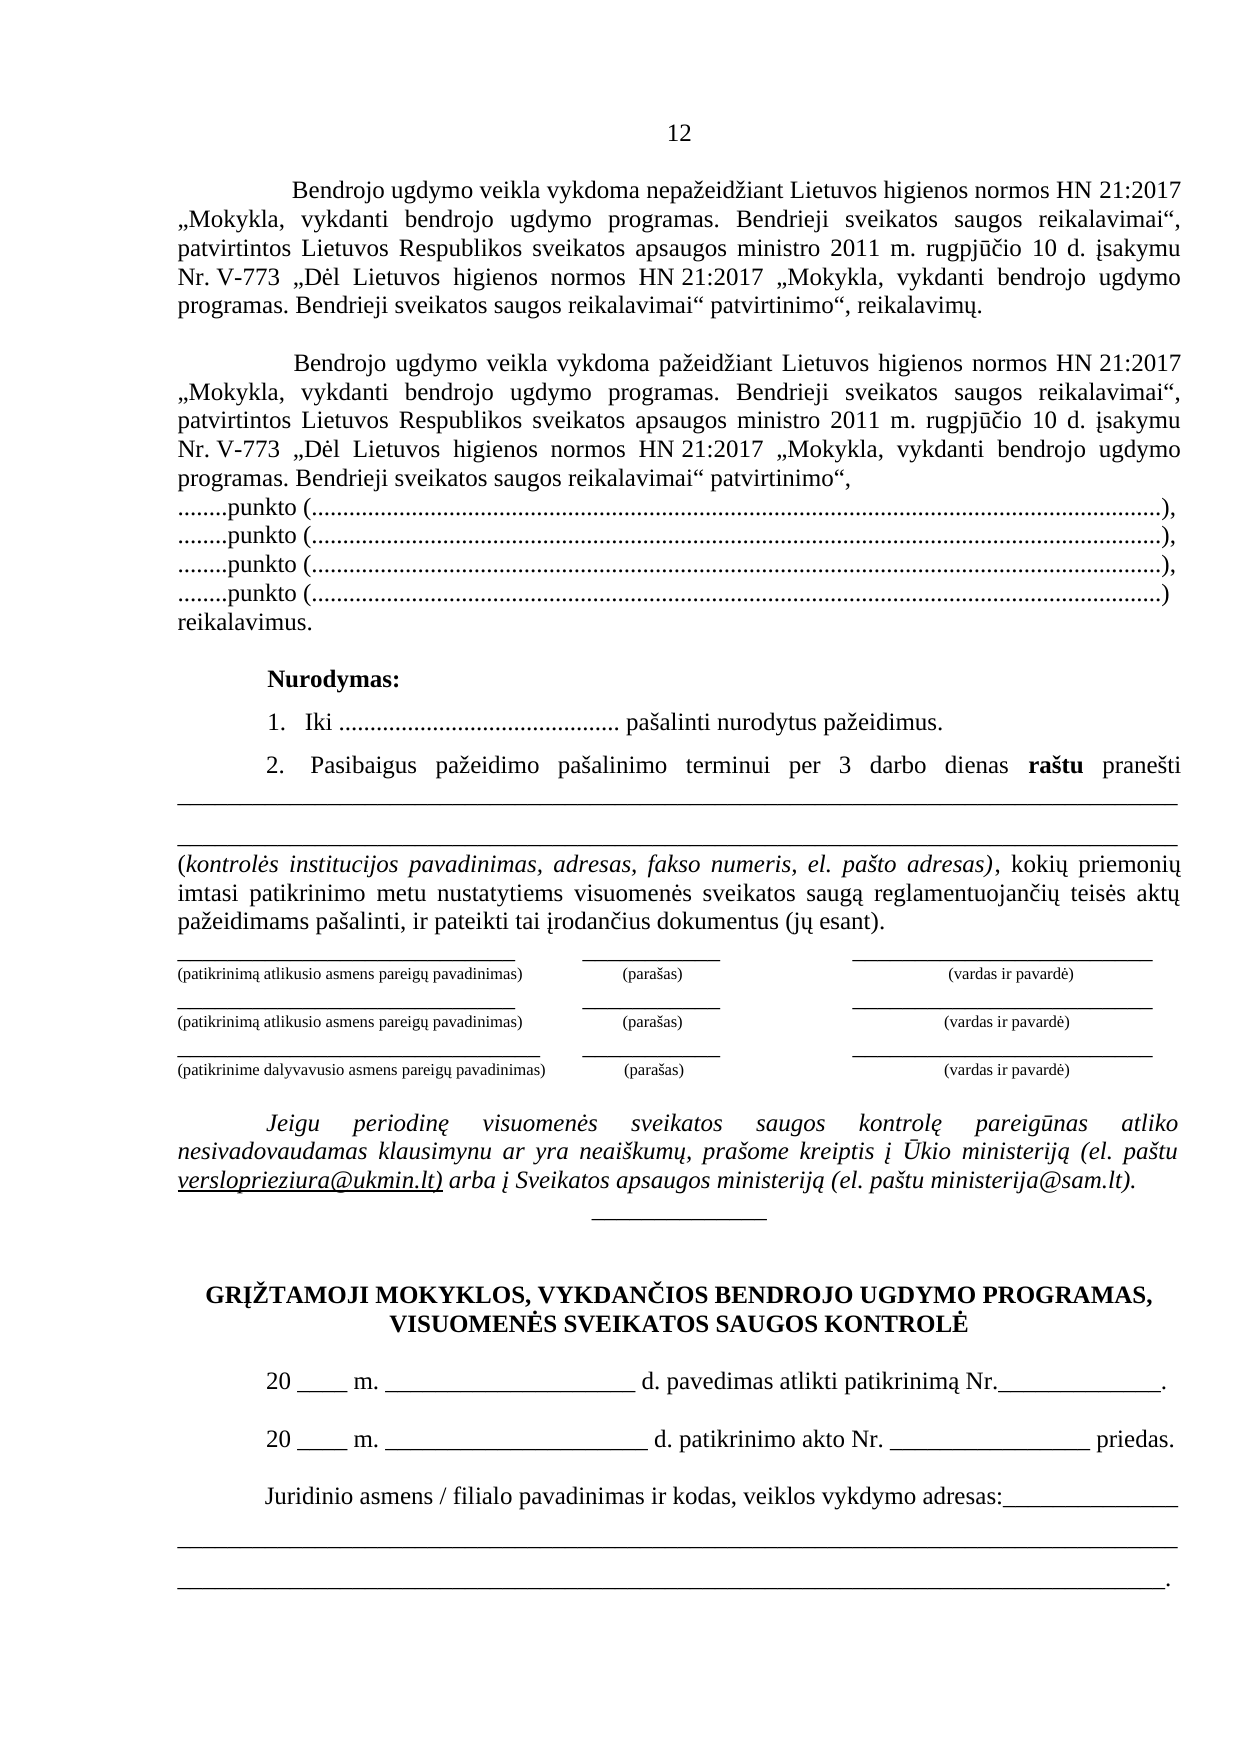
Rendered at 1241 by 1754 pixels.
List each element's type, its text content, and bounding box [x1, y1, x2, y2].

text _______________________________________________________________________________. [177, 1563, 1181, 1592]
text ________________________________________________________________________________ [177, 820, 1181, 849]
text 20 ____ m. ____________________ d. pavedimas atlikti patikrinimą Nr._____________. [177, 1366, 1181, 1395]
text ___________________________ ___________ ________________________ [177, 935, 1181, 964]
text (kontrolės institucijos pavadinimas, adresas, fakso numeris, el. pašto adresas), kokių priemonių imtasi patikrinimo metu nustatytiems visuomenės sveikatos saugą reglamentuojančių teisės aktų pažeidimams pašalinti, ir pateikti tai įrodančius dokumentus (jų esant). [177, 849, 1181, 935]
text Jeigu periodinę visuomenės sveikatos saugos kontrolę pareigūnas atliko nesivadovaudamas klausimynu ar yra neaiškumų, prašome kreiptis į Ūkio ministeriją (el. paštu versloprieziura@ukmin.lt) arba į Sveikatos apsaugos ministeriją (el. paštu ministerija@sam.lt). [177, 1108, 1181, 1194]
text Nurodymas: [177, 664, 1181, 693]
text ........punkto (........................................................................................................................................), [177, 492, 1181, 521]
text ........punkto (........................................................................................................................................) reikalavimus. [177, 578, 1181, 636]
text  Bendrojo ugdymo veikla vykdoma nepažeidžiant Lietuvos higienos normos HN 21:2017 „Mokykla, vykdanti bendrojo ugdymo programas. Bendrieji sveikatos saugos reikalavimai“, patvirtintos Lietuvos Respublikos sveikatos apsaugos ministro 2011 m. rugpjūčio 10 d. įsakymu Nr. V-773 „Dėl Lietuvos higienos normos HN 21:2017 „Mokykla, vykdanti bendrojo ugdymo programas. Bendrieji sveikatos saugos reikalavimai“ patvirtinimo“, reikalavimų. [177, 176, 1181, 319]
text ........punkto (........................................................................................................................................), [177, 549, 1181, 578]
text ______________ [177, 1194, 1181, 1223]
text 2. Pasibaigus pažeidimo pašalinimo terminui per 3 darbo dienas raštu pranešti ________________________________________________________________________________ [177, 751, 1181, 808]
text GRĮŽTAMOJI MOKYKLOS, VYKDANČIOS BENDROJO UGDYMO PROGRAMAS, VISUOMENĖS SVEIKATOS SAUGOS KONTROLĖ [177, 1280, 1181, 1338]
text 1. Iki ............................................. pašalinti nurodytus pažeidimus. [267, 707, 1181, 736]
text (patikrinimą atlikusio asmens pareigų pavadinimas) (parašas) (vardas ir pavardė) [177, 1012, 1181, 1031]
text (patikrinime dalyvavusio asmens pareigų pavadinimas) (parašas) (vardas ir pavardė) [177, 1060, 1181, 1079]
text  Bendrojo ugdymo veikla vykdoma pažeidžiant Lietuvos higienos normos HN 21:2017 „Mokykla, vykdanti bendrojo ugdymo programas. Bendrieji sveikatos saugos reikalavimai“, patvirtintos Lietuvos Respublikos sveikatos apsaugos ministro 2011 m. rugpjūčio 10 d. įsakymu Nr. V-773 „Dėl Lietuvos higienos normos HN 21:2017 „Mokykla, vykdanti bendrojo ugdymo programas. Bendrieji sveikatos saugos reikalavimai“ patvirtinimo“, [177, 348, 1181, 492]
text (patikrinimą atlikusio asmens pareigų pavadinimas) (parašas) (vardas ir pavardė) [177, 964, 1181, 983]
text Juridinio asmens / filialo pavadinimas ir kodas, veiklos vykdymo adresas:______________ [177, 1481, 1181, 1510]
text ________________________________________________________________________________ [177, 1522, 1181, 1551]
text _____________________________ ___________ ________________________ [177, 1031, 1181, 1060]
text 20 ____ m. _____________________ d. patikrinimo akto Nr. ________________ priedas. [177, 1424, 1181, 1453]
text ___________________________ ___________ ________________________ [177, 983, 1181, 1012]
text ........punkto (........................................................................................................................................), [177, 521, 1181, 549]
